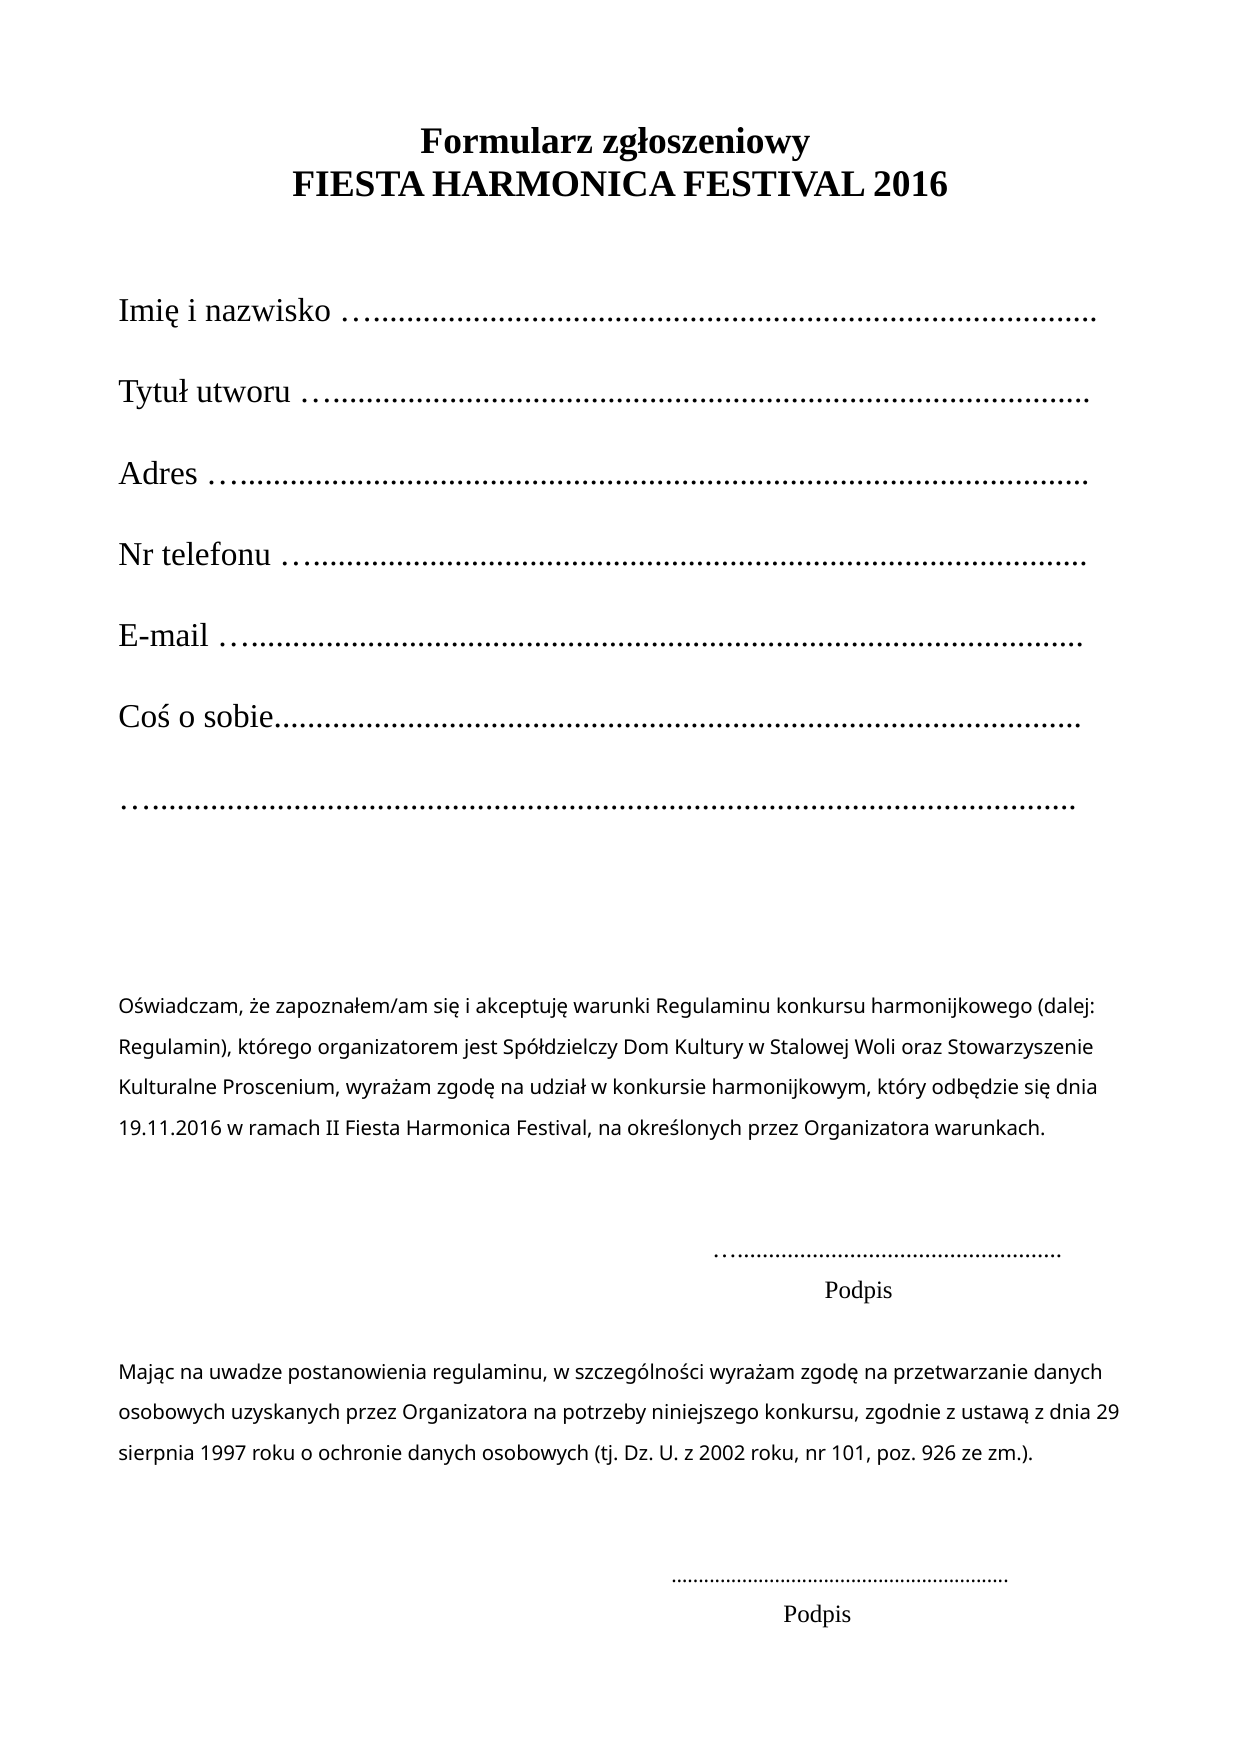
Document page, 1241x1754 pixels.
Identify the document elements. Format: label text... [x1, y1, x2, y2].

text Oświadczam, że zapoznałem/am się i akceptuję warunki Regulaminu konkursu harmonijkowego (dalej: Regulamin), którego organizatorem jest Spółdzielczy Dom Kultury w Stalowej Woli oraz Stowarzyszenie Kulturalne Proscenium, wyrażam zgodę na udział w konkursie harmonijkowym, który odbędzie się dnia 19.11.2016 w ramach II Fiesta Harmonica Festival, na określonych przez Organizatora warunkach. ….................................................... Podpis [118, 979, 1122, 1304]
text Nr telefonu …............................................................................................. [118, 532, 1122, 613]
text E-mail ….................................................................................................... [118, 613, 1122, 694]
text Tytuł utworu …........................................................................................... [118, 369, 1122, 451]
text Adres …...................................................................................................... [118, 451, 1122, 532]
text Imię i nazwisko …....................................................................................... [118, 288, 1122, 369]
text Coś o sobie................................................................................................. [118, 694, 1122, 735]
text Mając na uwadze postanowienia regulaminu, w szczególności wyrażam zgodę na przetwarzanie danych osobowych uzyskanych przez Organizatora na potrzeby niniejszego konkursu, zgodnie z ustawą z dnia 29 sierpnia 1997 roku o ochronie danych osobowych (tj. Dz. U. z 2002 roku, nr 101, poz. 926 ze zm.). [118, 1344, 1122, 1466]
text Formularz zgłoszeniowy FIESTA HARMONICA FESTIVAL 2016 [118, 118, 1122, 204]
text …............................................................................................................... [118, 735, 1122, 816]
text …........................................................... Podpis [118, 1547, 1122, 1629]
